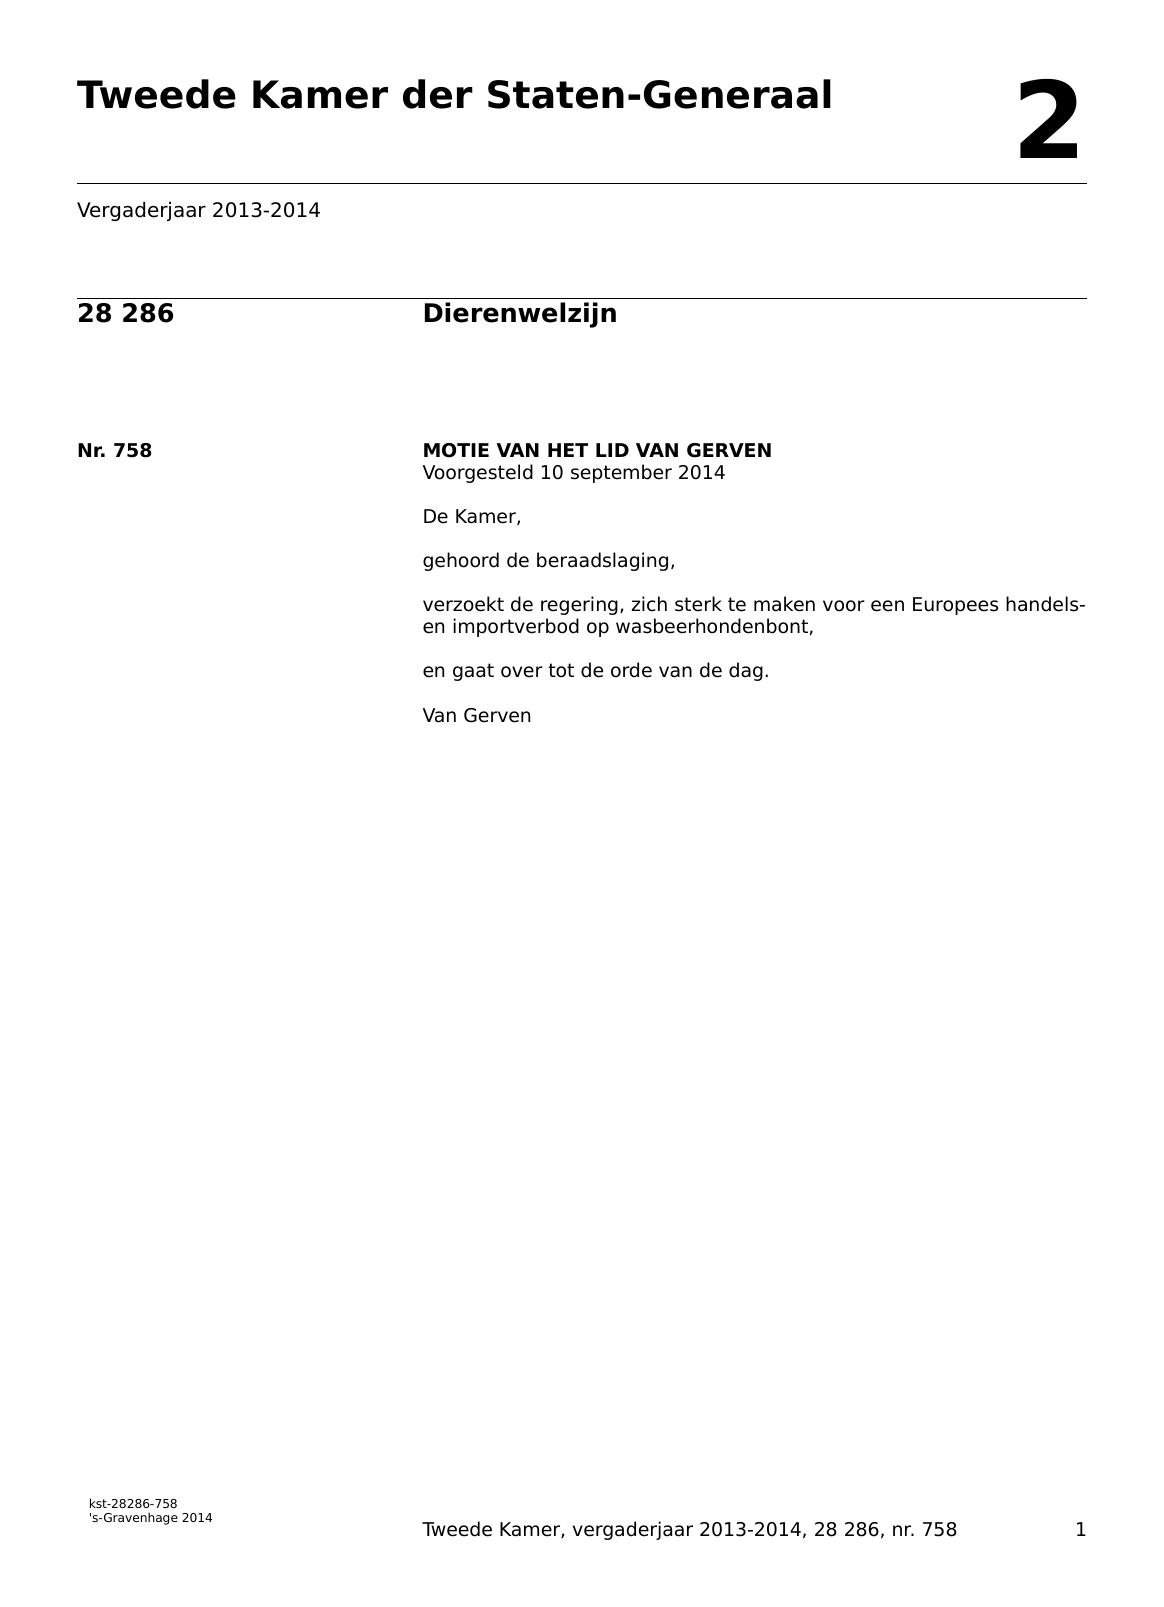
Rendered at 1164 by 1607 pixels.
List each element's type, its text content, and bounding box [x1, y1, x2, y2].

text verzoekt de regering, zich sterk te maken voor een Europees handels- en importverbod op wasbeerhondenbont, [422, 594, 1087, 638]
text De Kamer, [422, 506, 1087, 528]
subtitle Nr. 758 MOTIE VAN HET LID VAN GERVEN [77, 440, 1087, 462]
text Voorgesteld 10 september 2014 [422, 462, 1087, 484]
text kst-28286-758 [88, 1497, 323, 1511]
table_header Tweede Kamer der Staten-Generaal [77, 59, 886, 183]
table_header 2 [886, 59, 1087, 183]
text Van Gerven [422, 704, 1087, 726]
table_cell Vergaderjaar 2013-2014 [77, 184, 1087, 298]
text 's-Gravenhage 2014 [88, 1511, 323, 1525]
subtitle 28 286 Dierenwelzijn [77, 299, 1087, 329]
text en gaat over tot de orde van de dag. [422, 660, 1087, 682]
text gehoord de beraadslaging, [422, 550, 1087, 572]
